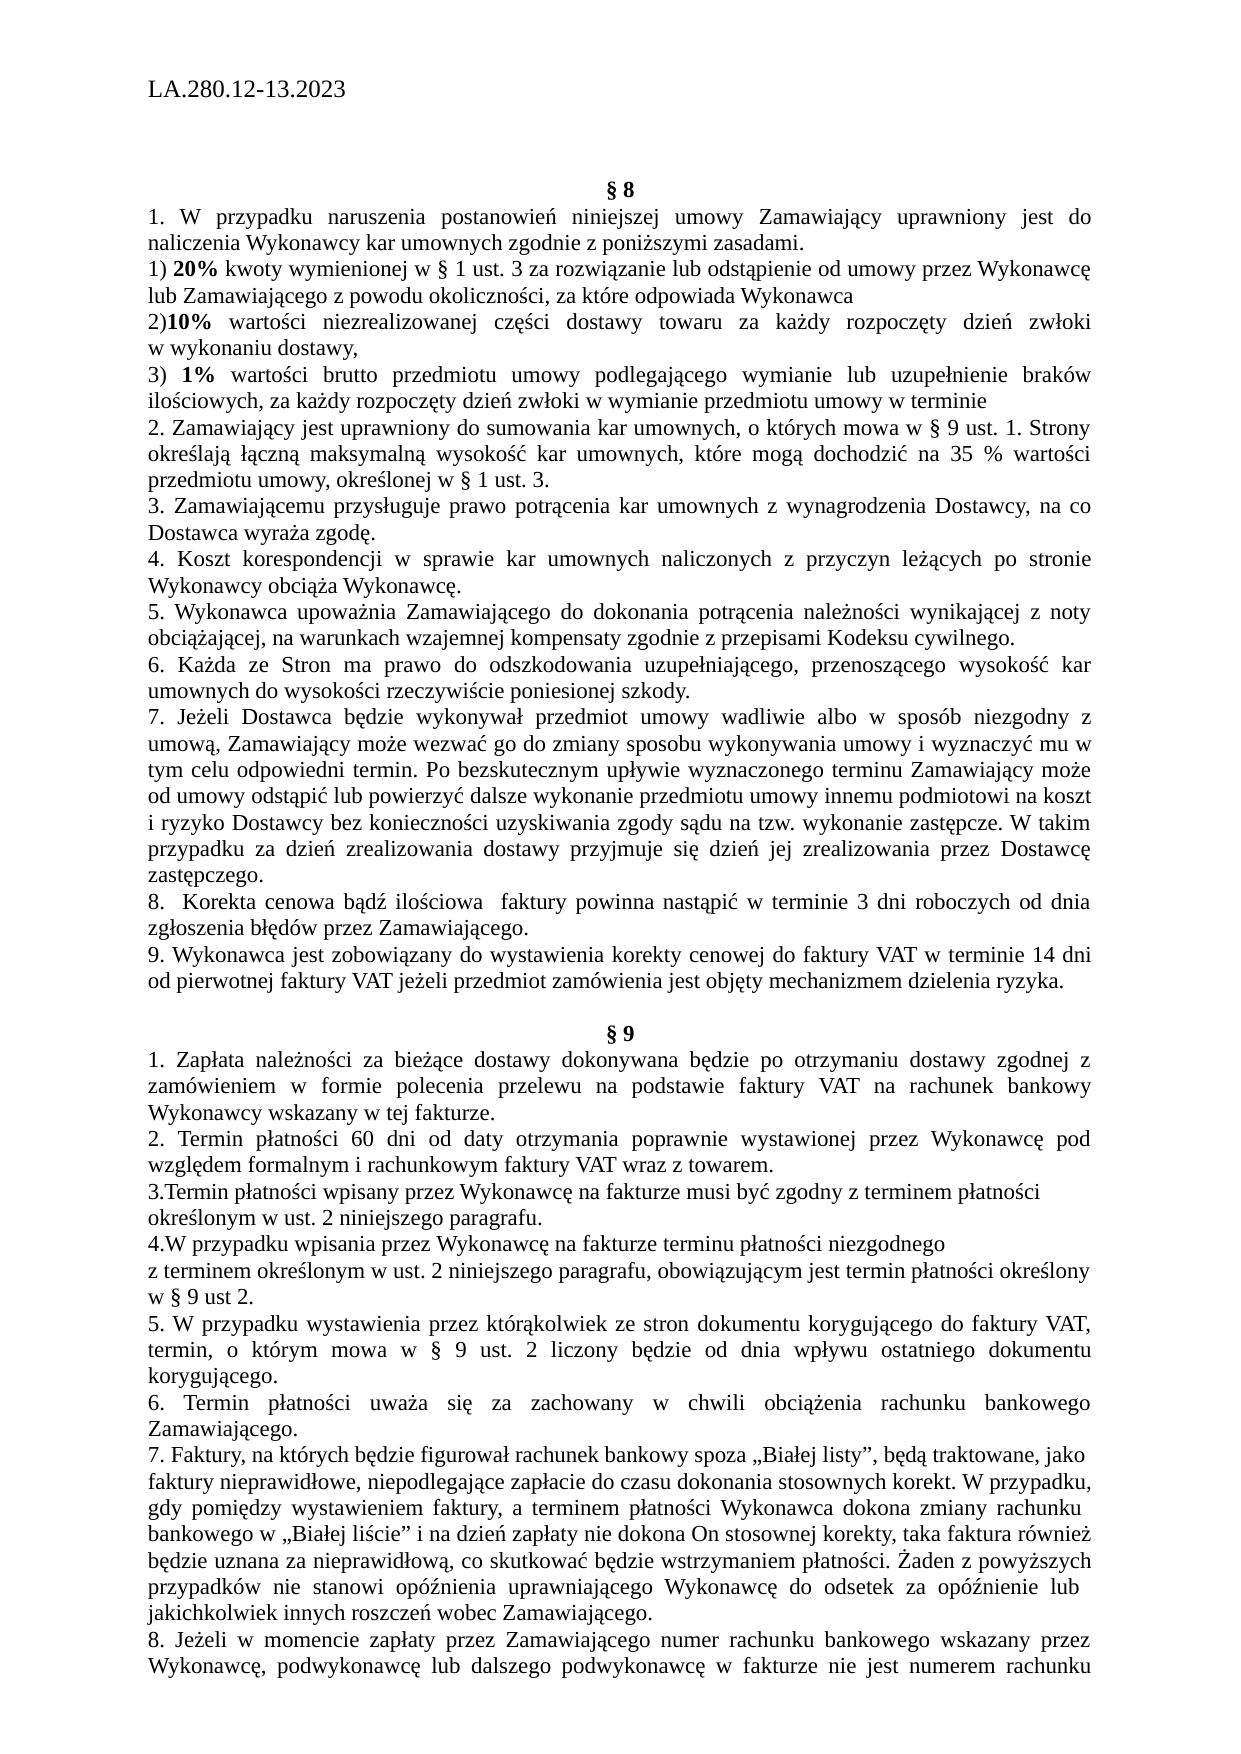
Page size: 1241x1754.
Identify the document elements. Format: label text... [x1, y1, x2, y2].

text § 9 [148, 1020, 1093, 1046]
text 5. W przypadku wystawienia przez którąkolwiek ze stron dokumentu korygującego do faktury VAT, termin, o którym mowa w § 9 ust. 2 liczony będzie od dnia wpływu ostatniego dokumentu korygującego. [148, 1309, 1093, 1389]
text 2)10% wartości niezrealizowanej części dostawy towaru za każdy rozpoczęty dzień zwłoki w wykonaniu dostawy, [148, 308, 1093, 361]
text 2. Zamawiający jest uprawniony do sumowania kar umownych, o których mowa w § 9 ust. 1. Strony określają łączną maksymalną wysokość kar umownych, które mogą dochodzić na 35 % wartości przedmiotu umowy, określonej w § 1 ust. 3. [148, 413, 1093, 493]
text 3. Zamawiającemu przysługuje prawo potrącenia kar umownych z wynagrodzenia Dostawcy, na co Dostawca wyraża zgodę. [148, 493, 1093, 545]
text 7. Jeżeli Dostawca będzie wykonywał przedmiot umowy wadliwie albo w sposób niezgodny z umową, Zamawiający może wezwać go do zmiany sposobu wykonywania umowy i wyznaczyć mu w tym celu odpowiedni termin. Po bezskutecznym upływie wyznaczonego terminu Zamawiający może od umowy odstąpić lub powierzyć dalsze wykonanie przedmiotu umowy innemu podmiotowi na koszt i ryzyko Dostawcy bez konieczności uzyskiwania zgody sądu na tzw. wykonanie zastępcze. W takim przypadku za dzień zrealizowania dostawy przyjmuje się dzień jej zrealizowania przez Dostawcę zastępczego. [148, 703, 1093, 888]
text 2. Termin płatności 60 dni od daty otrzymania poprawnie wystawionej przez Wykonawcę pod względem formalnym i rachunkowym faktury VAT wraz z towarem. [148, 1125, 1093, 1178]
text 8. Korekta cenowa bądź ilościowa faktury powinna nastąpić w terminie 3 dni roboczych od dnia zgłoszenia błędów przez Zamawiającego. [148, 888, 1093, 941]
text § 8 [148, 176, 1093, 203]
text 5. Wykonawca upoważnia Zamawiającego do dokonania potrącenia należności wynikającej z noty obciążającej, na warunkach wzajemnej kompensaty zgodnie z przepisami Kodeksu cywilnego. [148, 598, 1093, 651]
text 9. Wykonawca jest zobowiązany do wystawienia korekty cenowej do faktury VAT w terminie 14 dni od pierwotnej faktury VAT jeżeli przedmiot zamówienia jest objęty mechanizmem dzielenia ryzyka. [148, 941, 1093, 993]
text 3) 1% wartości brutto przedmiotu umowy podlegającego wymianie lub uzupełnienie braków ilościowych, za każdy rozpoczęty dzień zwłoki w wymianie przedmiotu umowy w terminie [148, 361, 1093, 413]
text 1) 20% kwoty wymienionej w § 1 ust. 3 za rozwiązanie lub odstąpienie od umowy przez Wykonawcę lub Zamawiającego z powodu okoliczności, za które odpowiada Wykonawca [148, 255, 1093, 308]
text 6. Każda ze Stron ma prawo do odszkodowania uzupełniającego, przenoszącego wysokość kar umownych do wysokości rzeczywiście poniesionej szkody. [148, 651, 1093, 703]
text 8. Jeżeli w momencie zapłaty przez Zamawiającego numer rachunku bankowego wskazany przez Wykonawcę, podwykonawcę lub dalszego podwykonawcę w fakturze nie jest numerem rachunku [148, 1626, 1093, 1678]
text 1. Zapłata należności za bieżące dostawy dokonywana będzie po otrzymaniu dostawy zgodnej z zamówieniem w formie polecenia przelewu na podstawie faktury VAT na rachunek bankowy Wykonawcy wskazany w tej fakturze. [148, 1046, 1093, 1125]
text 4.W przypadku wpisania przez Wykonawcę na fakturze terminu płatności niezgodnego z terminem określonym w ust. 2 niniejszego paragrafu, obowiązującym jest termin płatności określony w § 9 ust 2. [148, 1231, 1093, 1309]
text 1. W przypadku naruszenia postanowień niniejszej umowy Zamawiający uprawniony jest do naliczenia Wykonawcy kar umownych zgodnie z poniższymi zasadami. [148, 203, 1093, 255]
text 7. Faktury, na których będzie figurował rachunek bankowy spoza „Białej listy”, będą traktowane, jako faktury nieprawidłowe, niepodlegające zapłacie do czasu dokonania stosownych korekt. W przypadku, gdy pomiędzy wystawieniem faktury, a terminem płatności Wykonawca dokona zmiany rachunku bankowego w „Białej liście” i na dzień zapłaty nie dokona On stosownej korekty, taka faktura również będzie uznana za nieprawidłową, co skutkować będzie wstrzymaniem płatności. Żaden z powyższych przypadków nie stanowi opóźnienia uprawniającego Wykonawcę do odsetek za opóźnienie lub jakichkolwiek innych roszczeń wobec Zamawiającego. [148, 1441, 1093, 1626]
text 4. Koszt korespondencji w sprawie kar umownych naliczonych z przyczyn leżących po stronie Wykonawcy obciąża Wykonawcę. [148, 545, 1093, 598]
text 3.Termin płatności wpisany przez Wykonawcę na fakturze musi być zgodny z terminem płatności określonym w ust. 2 niniejszego paragrafu. [148, 1178, 1093, 1231]
text 6. Termin płatności uważa się za zachowany w chwili obciążenia rachunku bankowego Zamawiającego. [148, 1389, 1093, 1441]
